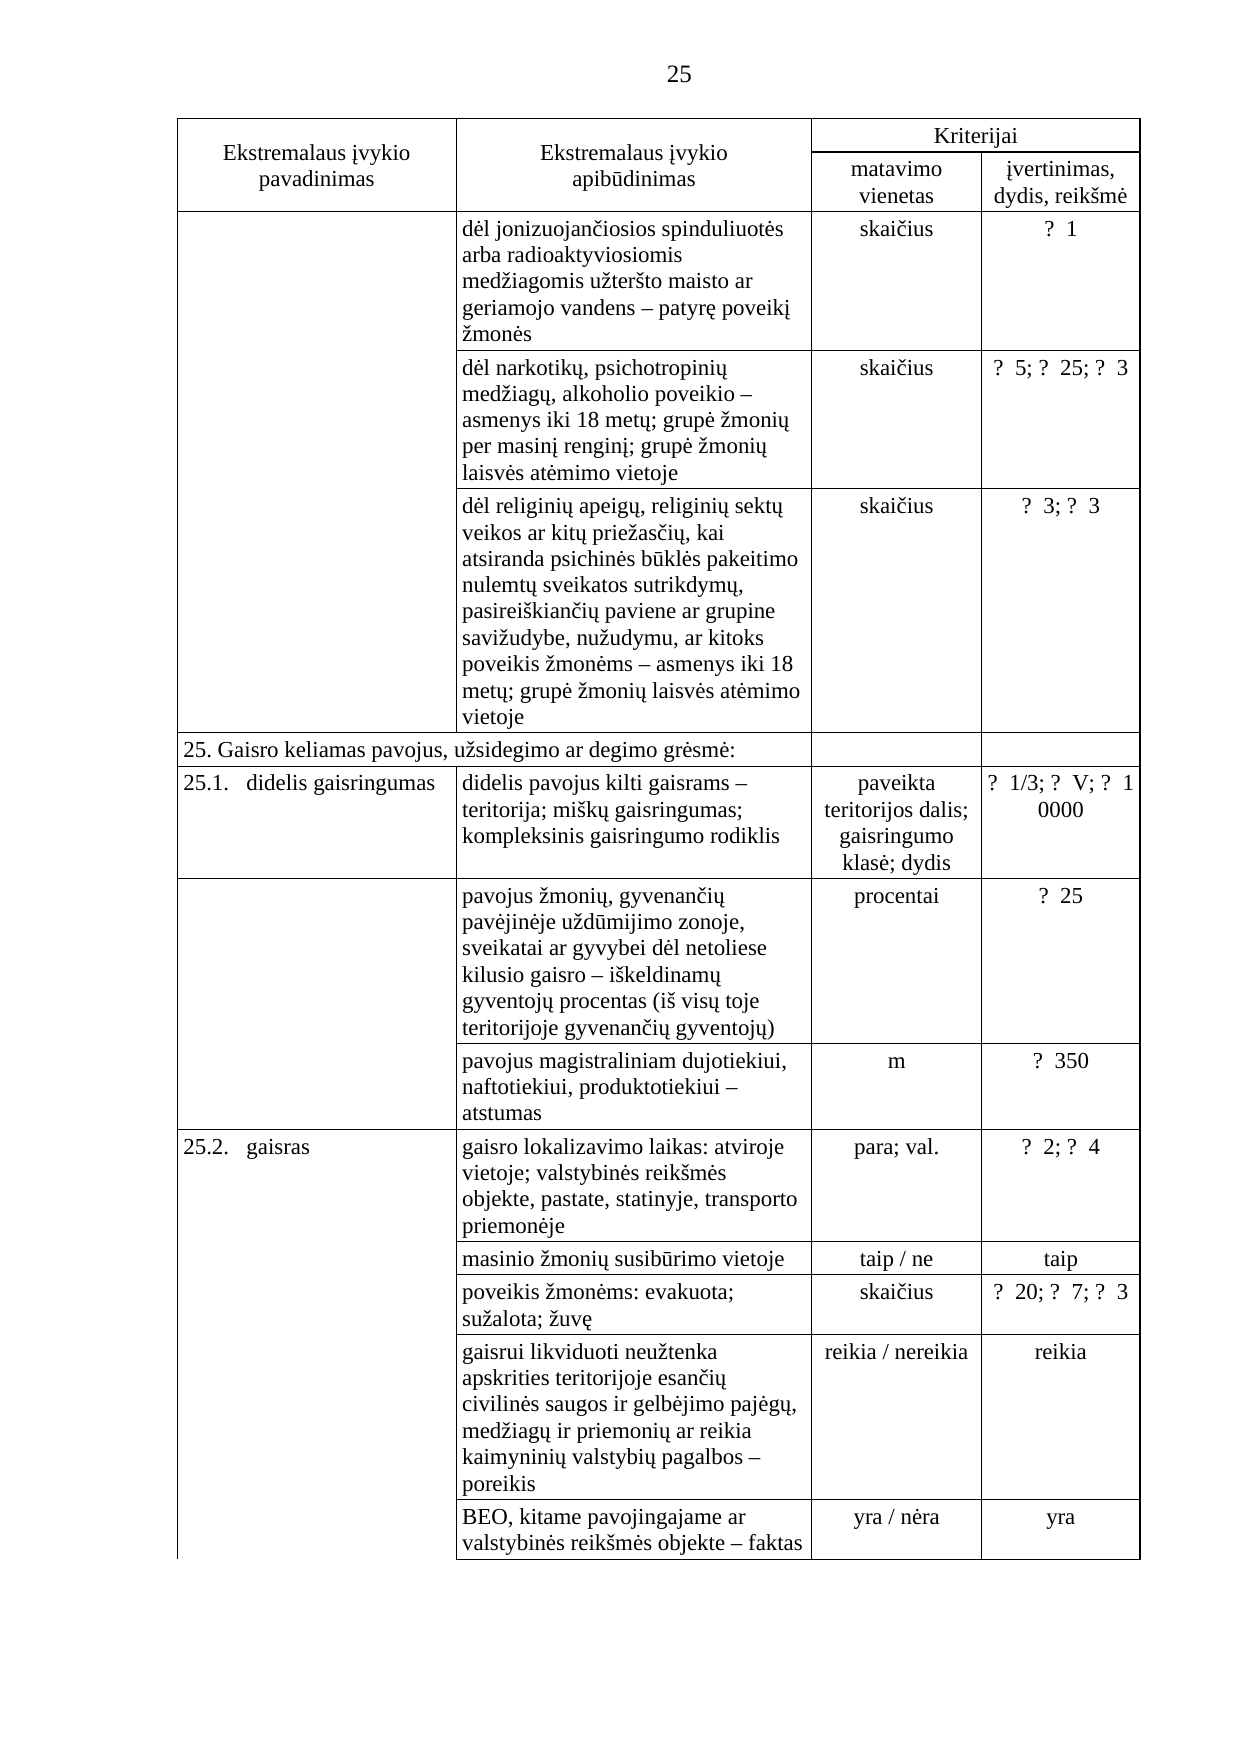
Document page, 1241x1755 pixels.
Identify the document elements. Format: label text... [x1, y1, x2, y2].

table_cell [178, 1334, 240, 1499]
table_cell [178, 879, 240, 1043]
table_cell ? 20; ? 7; ? 3 [982, 1275, 1139, 1334]
table_cell ? 3; ? 3 [982, 489, 1139, 732]
table_cell [178, 1274, 240, 1334]
table_cell [178, 212, 240, 349]
table_cell [240, 350, 456, 488]
table_cell skaičius [812, 351, 981, 488]
table_cell [240, 488, 456, 732]
table_cell [240, 1499, 456, 1558]
table_cell [240, 212, 456, 349]
table_header Kriterijai [812, 119, 1139, 151]
table_cell [178, 350, 240, 488]
table_cell [982, 733, 1139, 766]
table_cell skaičius [812, 1275, 981, 1334]
table_cell ? 1/3; ? V; ? 10000 [982, 767, 1139, 878]
table_cell reikia [982, 1335, 1139, 1499]
table_cell skaičius [812, 489, 981, 732]
table_cell [240, 879, 456, 1043]
table_cell didelis pavojus kilti gaisrams – teritorija; miškų gaisringumas; kompleksinis gaisringumo rodiklis [457, 767, 811, 878]
table_cell masinio žmonių susibūrimo vietoje [457, 1242, 811, 1274]
table_cell [240, 1274, 456, 1334]
table_cell dėl narkotikų, psichotropinių medžiagų, alkoholio poveikio – asmenys iki 18 metų; grupė žmonių per masinį renginį; grupė žmonių laisvės atėmimo vietoje [457, 351, 811, 488]
table_cell reikia / nereikia [812, 1335, 981, 1499]
table_cell taip [982, 1242, 1139, 1274]
table_cell ? 350 [982, 1044, 1139, 1129]
table_cell [178, 1499, 240, 1558]
table_cell [240, 1241, 456, 1274]
table_cell ? 1 [982, 212, 1139, 349]
table_cell taip / ne [812, 1242, 981, 1274]
table_cell yra / nėra [812, 1500, 981, 1558]
table_cell para; val. [812, 1130, 981, 1241]
table_cell ? 5; ? 25; ? 3 [982, 351, 1139, 488]
table_cell skaičius [812, 212, 981, 349]
table_cell pavojus magistraliniam dujotiekiui, naftotiekiui, produktotiekiui – atstumas [457, 1044, 811, 1129]
table_cell 25.2. [178, 1130, 240, 1241]
table_cell poveikis žmonėms: evakuota; sužalota; žuvę [457, 1275, 811, 1334]
table_cell 25.1. [178, 767, 240, 878]
table_cell paveikta teritorijos dalis; gaisringumo klasė; dydis [812, 767, 981, 878]
table_cell dėl religinių apeigų, religinių sektų veikos ar kitų priežasčių, kai atsiranda psichinės būklės pakeitimo nulemtų sveikatos sutrikdymų, pasireiškiančių paviene ar grupine savižudybe, nužudymu, ar kitoks poveikis žmonėms – asmenys iki 18 metų; grupė žmonių laisvės atėmimo vietoje [457, 489, 811, 732]
table_cell [240, 1334, 456, 1499]
table_cell [178, 488, 240, 732]
table_cell gaisro lokalizavimo laikas: atviroje vietoje; valstybinės reikšmės objekte, pastate, statinyje, transporto priemonėje [457, 1130, 811, 1241]
table_cell dėl jonizuojančiosios spinduliuotės arba radioaktyviosiomis medžiagomis užteršto maisto ar geriamojo vandens – patyrę poveikį žmonės [457, 212, 811, 349]
table_cell procentai [812, 879, 981, 1043]
table_cell [812, 733, 981, 766]
table_cell matavimo vienetas [812, 153, 981, 211]
table_cell [178, 1241, 240, 1274]
table_header Ekstremalaus įvykio apibūdinimas [457, 119, 811, 211]
table_header Ekstremalaus įvykio pavadinimas [178, 119, 456, 211]
table_cell BEO, kitame pavojingajame ar valstybinės reikšmės objekte – faktas [457, 1500, 811, 1558]
table_cell yra [982, 1500, 1139, 1558]
table_cell gaisrui likviduoti neužtenka apskrities teritorijoje esančių civilinės saugos ir gelbėjimo pajėgų, medžiagų ir priemonių ar reikia kaimyninių valstybių pagalbos – poreikis [457, 1335, 811, 1499]
table_cell ? 2; ? 4 [982, 1130, 1139, 1241]
table_cell [178, 1043, 240, 1129]
table_cell gaisras [240, 1130, 456, 1241]
table_cell [240, 1043, 456, 1129]
table_cell pavojus žmonių, gyvenančių pavėjinėje uždūmijimo zonoje, sveikatai ar gyvybei dėl netoliese kilusio gaisro – iškeldinamų gyventojų procentas (iš visų toje teritorijoje gyvenančių gyventojų) [457, 879, 811, 1043]
table_cell didelis gaisringumas [240, 767, 456, 878]
table_cell 25. Gaisro keliamas pavojus, užsidegimo ar degimo grėsmė: [178, 733, 811, 766]
table_cell ? 25 [982, 879, 1139, 1043]
table_cell įvertinimas, dydis, reikšmė [982, 153, 1139, 211]
table_cell m [812, 1044, 981, 1129]
